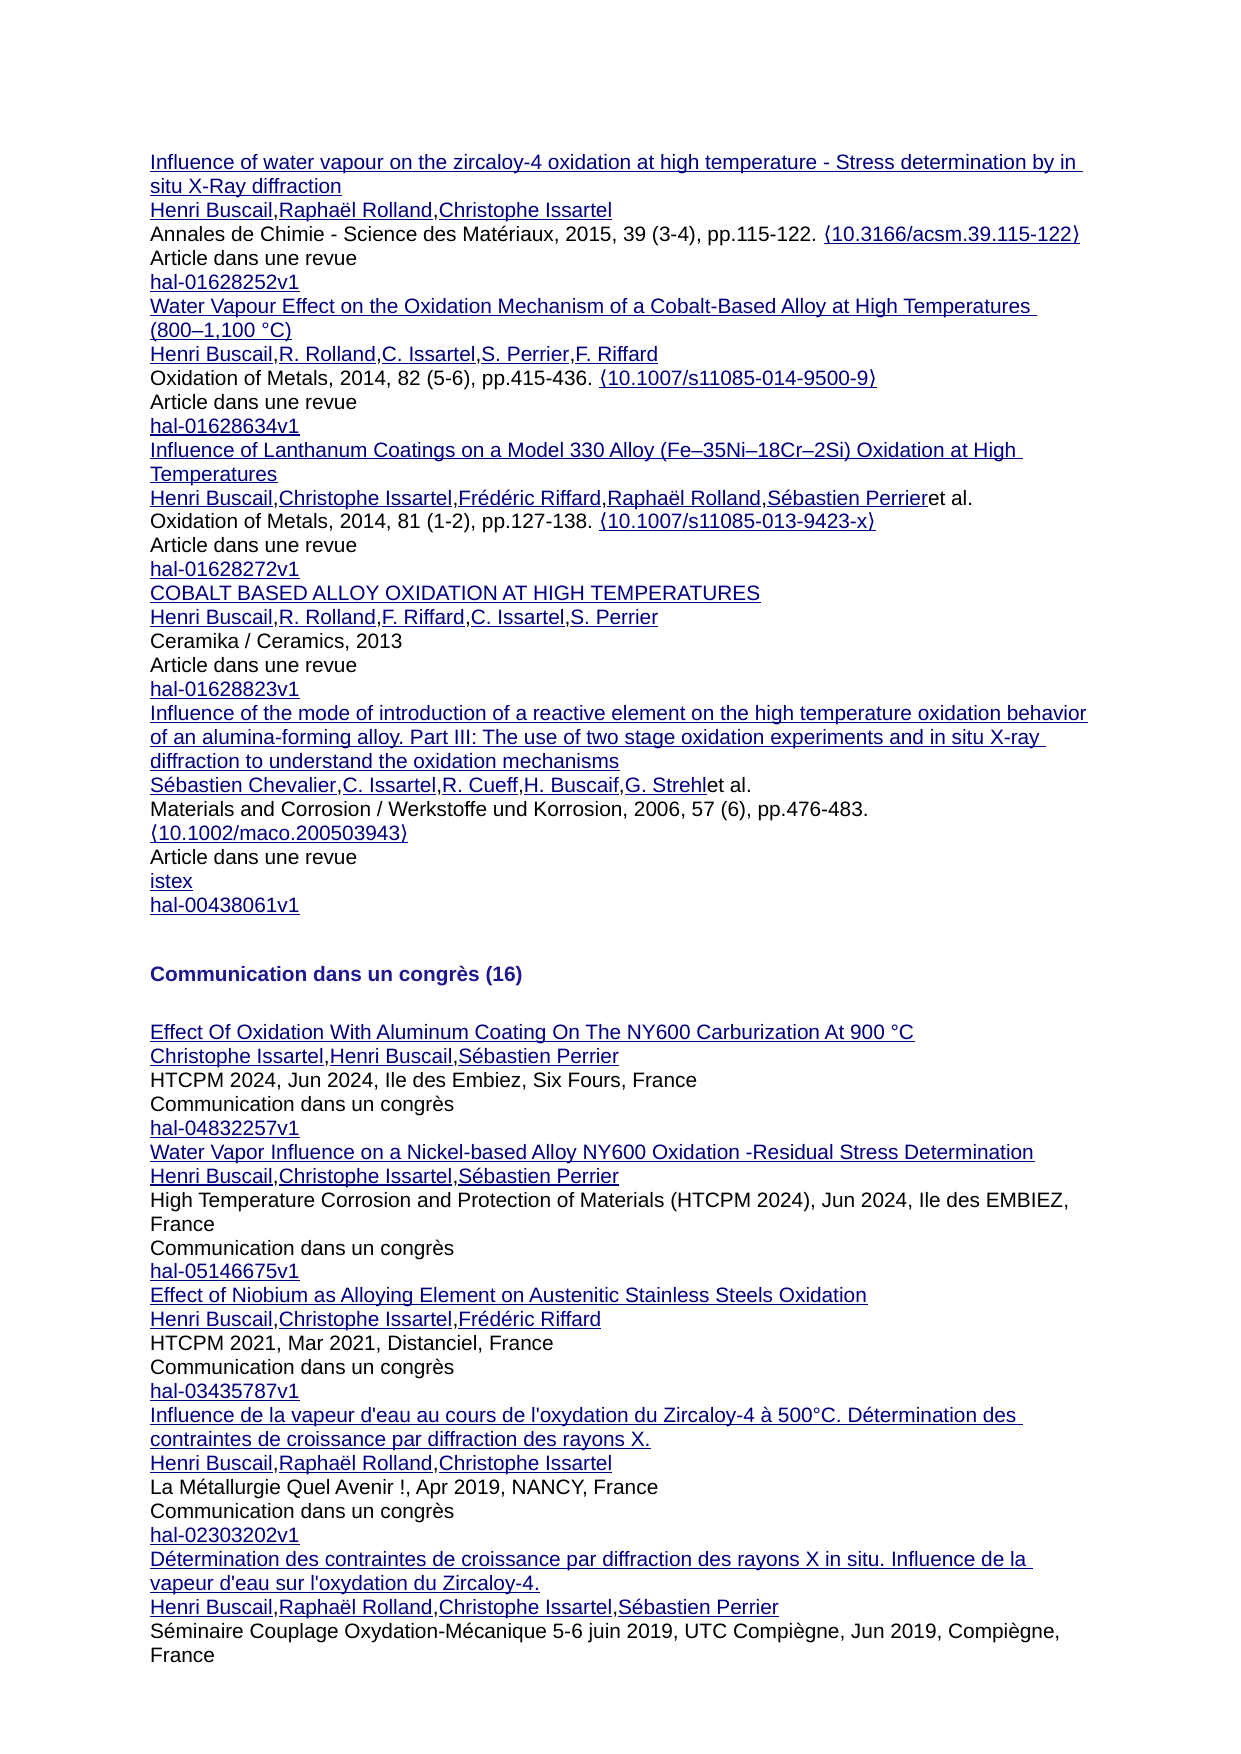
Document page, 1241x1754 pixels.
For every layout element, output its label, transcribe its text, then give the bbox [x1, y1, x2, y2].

table_header Effect Of Oxidation With Aluminum Coating On The NY600 Carburization At 900 °C Christophe Issartel,Henri Buscail,Sébastien Perrier HTCPM 2024, Jun 2024, Ile des Embiez, Six Fours, France Communication dans un congrès hal-04832257v1 [150, 1020, 1090, 1139]
table_cell Influence de la vapeur d'eau au cours de l'oxydation du Zircaloy-4 à 500°C. Détermination des contraintes de croissance par diffraction des rayons X. Henri Buscail,Raphaël Rolland,Christophe Issartel La Métallurgie Quel Avenir !, Apr 2019, NANCY, France Communication dans un congrès hal-02303202v1 [150, 1403, 1090, 1547]
table_cell Influence of the mode of introduction of a reactive element on the high temperature oxidation behavior of an alumina-forming alloy. Part III: The use of two stage oxidation experiments and in situ X-ray diffraction to understand the oxidation mechanisms Sébastien Chevalier,C. Issartel,R. Cueff,H. Buscaif,G. Strehlet al. Materials and Corrosion / Werkstoffe und Korrosion, 2006, 57 (6), pp.476-483. ⟨10.1002/maco.200503943⟩ Article dans une revue istex hal-00438061v1 [150, 701, 1090, 917]
table_cell Influence of Lanthanum Coatings on a Model 330 Alloy (Fe–35Ni–18Cr–2Si) Oxidation at High Temperatures Henri Buscail,Christophe Issartel,Frédéric Riffard,Raphaël Rolland,Sébastien Perrieret al. Oxidation of Metals, 2014, 81 (1-2), pp.127-138. ⟨10.1007/s11085-013-9423-x⟩ Article dans une revue hal-01628272v1 [150, 438, 1090, 581]
table_cell Influence of water vapour on the zircaloy-4 oxidation at high temperature - Stress determination by in situ X-Ray diffraction Henri Buscail,Raphaël Rolland,Christophe Issartel Annales de Chimie - Science des Matériaux, 2015, 39 (3-4), pp.115-122. ⟨10.3166/acsm.39.115-122⟩ Article dans une revue hal-01628252v1 [150, 150, 1090, 294]
table_cell Water Vapor Influence on a Nickel-based Alloy NY600 Oxidation -Residual Stress Determination Henri Buscail,Christophe Issartel,Sébastien Perrier High Temperature Corrosion and Protection of Materials (HTCPM 2024), Jun 2024, Ile des EMBIEZ, France Communication dans un congrès hal-05146675v1 [150, 1140, 1090, 1283]
table_cell Water Vapour Effect on the Oxidation Mechanism of a Cobalt-Based Alloy at High Temperatures (800–1,100 °C) Henri Buscail,R. Rolland,C. Issartel,S. Perrier,F. Riffard Oxidation of Metals, 2014, 82 (5-6), pp.415-436. ⟨10.1007/s11085-014-9500-9⟩ Article dans une revue hal-01628634v1 [150, 294, 1090, 437]
table_cell Détermination des contraintes de croissance par diffraction des rayons X in situ. Influence de la vapeur d'eau sur l'oxydation du Zircaloy-4. Henri Buscail,Raphaël Rolland,Christophe Issartel,Sébastien Perrier Séminaire Couplage Oxydation-Mécanique 5-6 juin 2019, UTC Compiègne, Jun 2019, Compiègne, France [150, 1547, 1090, 1667]
table_cell COBALT BASED ALLOY OXIDATION AT HIGH TEMPERATURES Henri Buscail,R. Rolland,F. Riffard,C. Issartel,S. Perrier Ceramika / Ceramics, 2013 Article dans une revue hal-01628823v1 [150, 581, 1090, 701]
table_cell Effect of Niobium as Alloying Element on Austenitic Stainless Steels Oxidation Henri Buscail,Christophe Issartel,Frédéric Riffard HTCPM 2021, Mar 2021, Distanciel, France Communication dans un congrès hal-03435787v1 [150, 1283, 1090, 1403]
subtitle Communication dans un congrès (16) [150, 961, 1090, 985]
